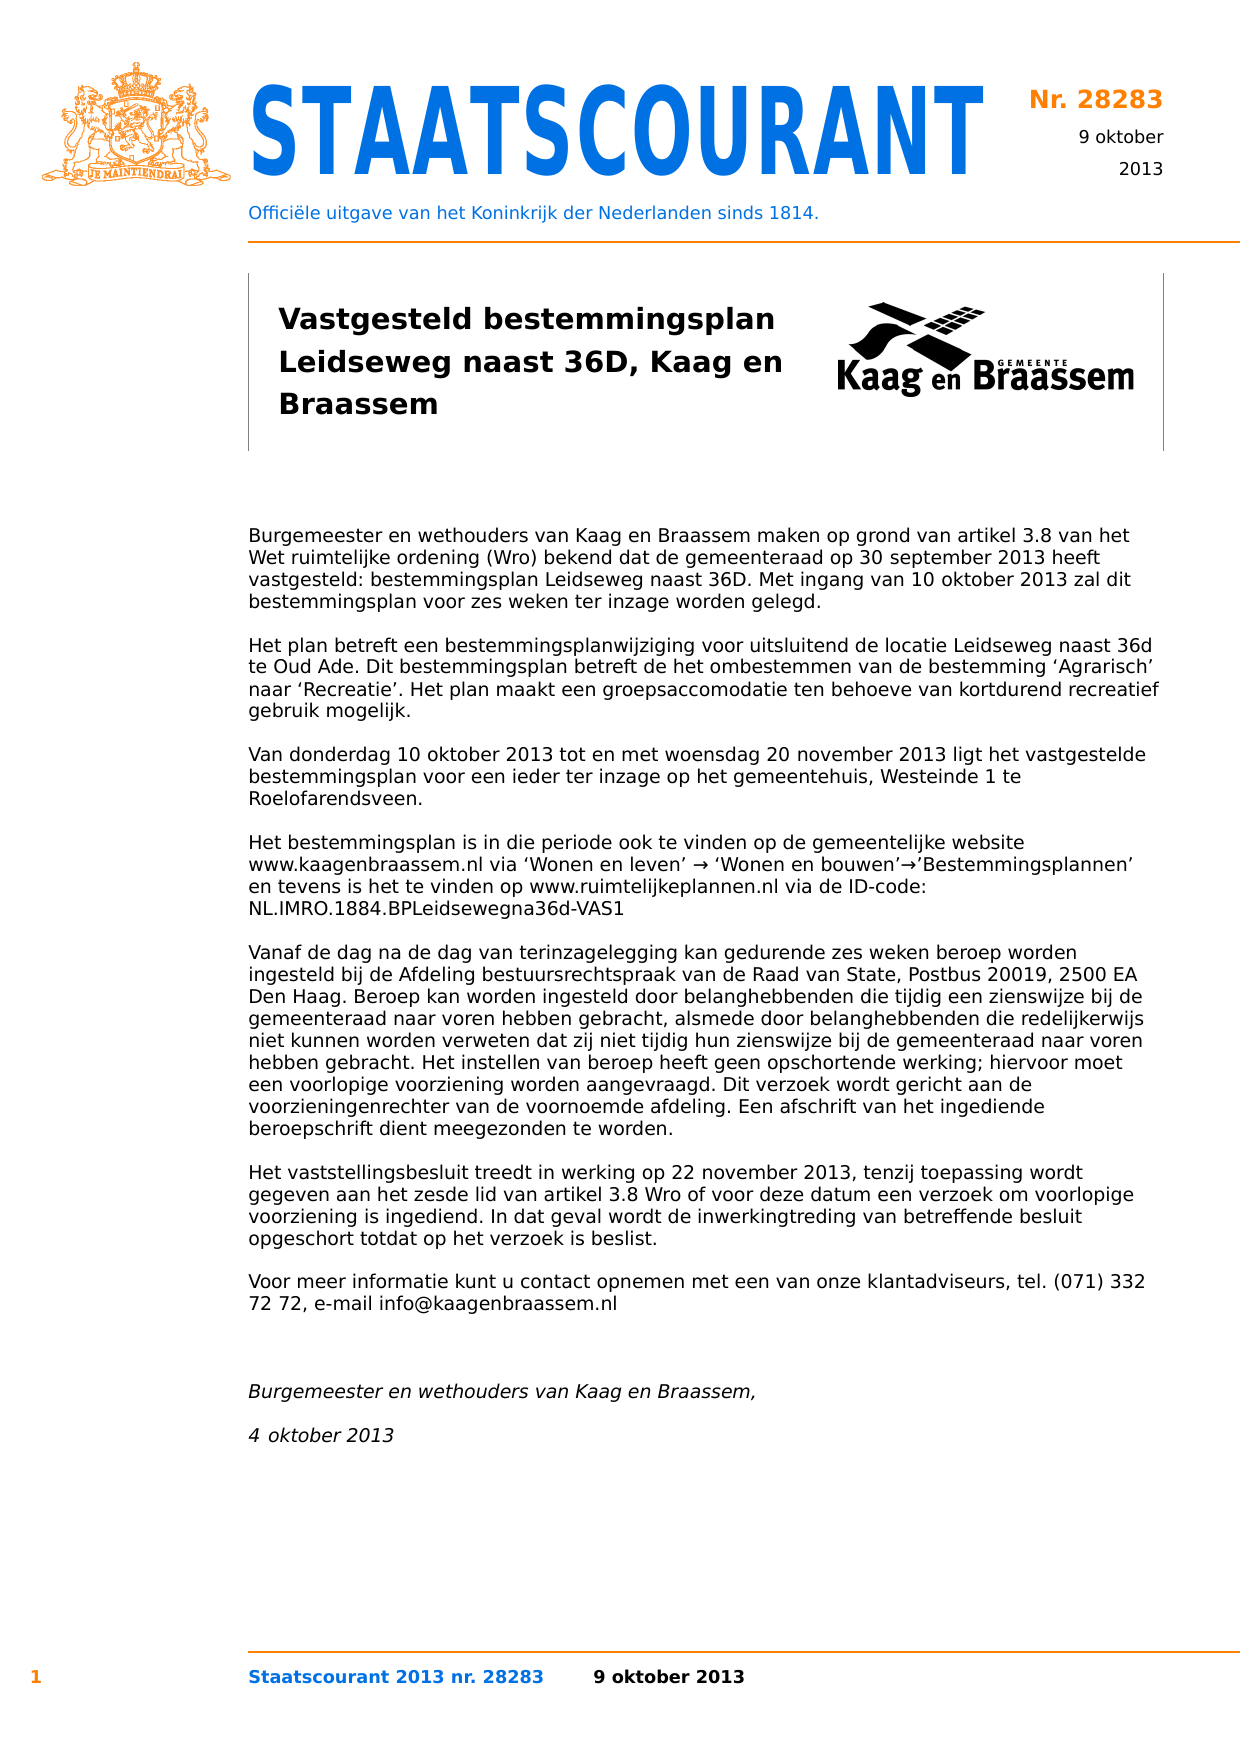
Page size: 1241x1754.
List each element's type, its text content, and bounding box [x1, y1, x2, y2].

text Vanaf de dag na de dag van terinzagelegging kan gedurende zes weken beroep worden ingesteld bij de Afdeling bestuursrechtspraak van de Raad van State, Postbus 20019, 2500 EA Den Haag. Beroep kan worden ingesteld door belanghebbenden die tijdig een zienswijze bij de gemeenteraad naar voren hebben gebracht, alsmede door belanghebbenden die redelijkerwijs niet kunnen worden verweten dat zij niet tijdig hun zienswijze bij de gemeenteraad naar voren hebben gebracht. Het instellen van beroep heeft geen opschortende werking; hiervoor moet een voorlopige voorziening worden aangevraagd. Dit verzoek wordt gericht aan de voorzieningenrechter van de voornoemde afdeling. Een afschrift van het ingediende beroepschrift dient meegezonden te worden. [248, 942, 1163, 1140]
text Het bestemmingsplan is in die periode ook te vinden op de gemeentelijke website www.kaagenbraassem.nl via ‘Wonen en leven’ → ‘Wonen en bouwen’→’Bestemmingsplannen’ en tevens is het te vinden op www.ruimtelijkeplannen.nl via de ID-code: NL.IMRO.1884.BPLeidsewegna36d-VAS1 [248, 832, 1163, 920]
text Het plan betreft een bestemmingsplanwijziging voor uitsluitend de locatie Leidseweg naast 36d te Oud Ade. Dit bestemmingsplan betreft de het ombestemmen van de bestemming ‘Agrarisch’ naar ‘Recreatie’. Het plan maakt een groepsaccomodatie ten behoeve van kortdurend recreatief gebruik mogelijk. [248, 634, 1163, 722]
table_header [25, 62, 248, 241]
table_cell 2013 [998, 153, 1240, 203]
text Burgemeester en wethouders van Kaag en Braassem, [248, 1381, 1163, 1403]
picture [41, 62, 231, 186]
table_header Nr. 28283 [998, 62, 1240, 121]
table_header STAATSCOURANT [248, 62, 998, 203]
table_cell 9 oktober [998, 121, 1240, 153]
text Van donderdag 10 oktober 2013 tot en met woensdag 20 november 2013 ligt het vastgestelde bestemmingsplan voor een ieder ter inzage op het gemeentehuis, Westeinde 1 te Roelofarendsveen. [248, 744, 1163, 810]
picture [838, 302, 1134, 397]
text Het vaststellingsbesluit treedt in werking op 22 november 2013, tenzij toepassing wordt gegeven aan het zesde lid van artikel 3.8 Wro of voor deze datum een verzoek om voorlopige voorziening is ingediend. In dat geval wordt de inwerkingtreding van betreffende besluit opgeschort totdat op het verzoek is beslist. [248, 1162, 1163, 1249]
table_cell Officiële uitgave van het Koninkrijk der Nederlanden sinds 1814. [248, 203, 1240, 241]
text 4 oktober 2013 [248, 1425, 1163, 1447]
text Voor meer informatie kunt u contact opnemen met een van onze klantadviseurs, tel. (071) 332 72 72, e-mail info@kaagenbraassem.nl [248, 1271, 1163, 1315]
subtitle Vastgesteld bestemmingsplan Leidseweg naast 36D, Kaag en Braassem [249, 273, 1163, 451]
text Burgemeester en wethouders van Kaag en Braassem maken op grond van artikel 3.8 van het Wet ruimtelijke ordening (Wro) bekend dat de gemeenteraad op 30 september 2013 heeft vastgesteld: bestemmingsplan Leidseweg naast 36D. Met ingang van 10 oktober 2013 zal dit bestemmingsplan voor zes weken ter inzage worden gelegd. [248, 525, 1163, 613]
